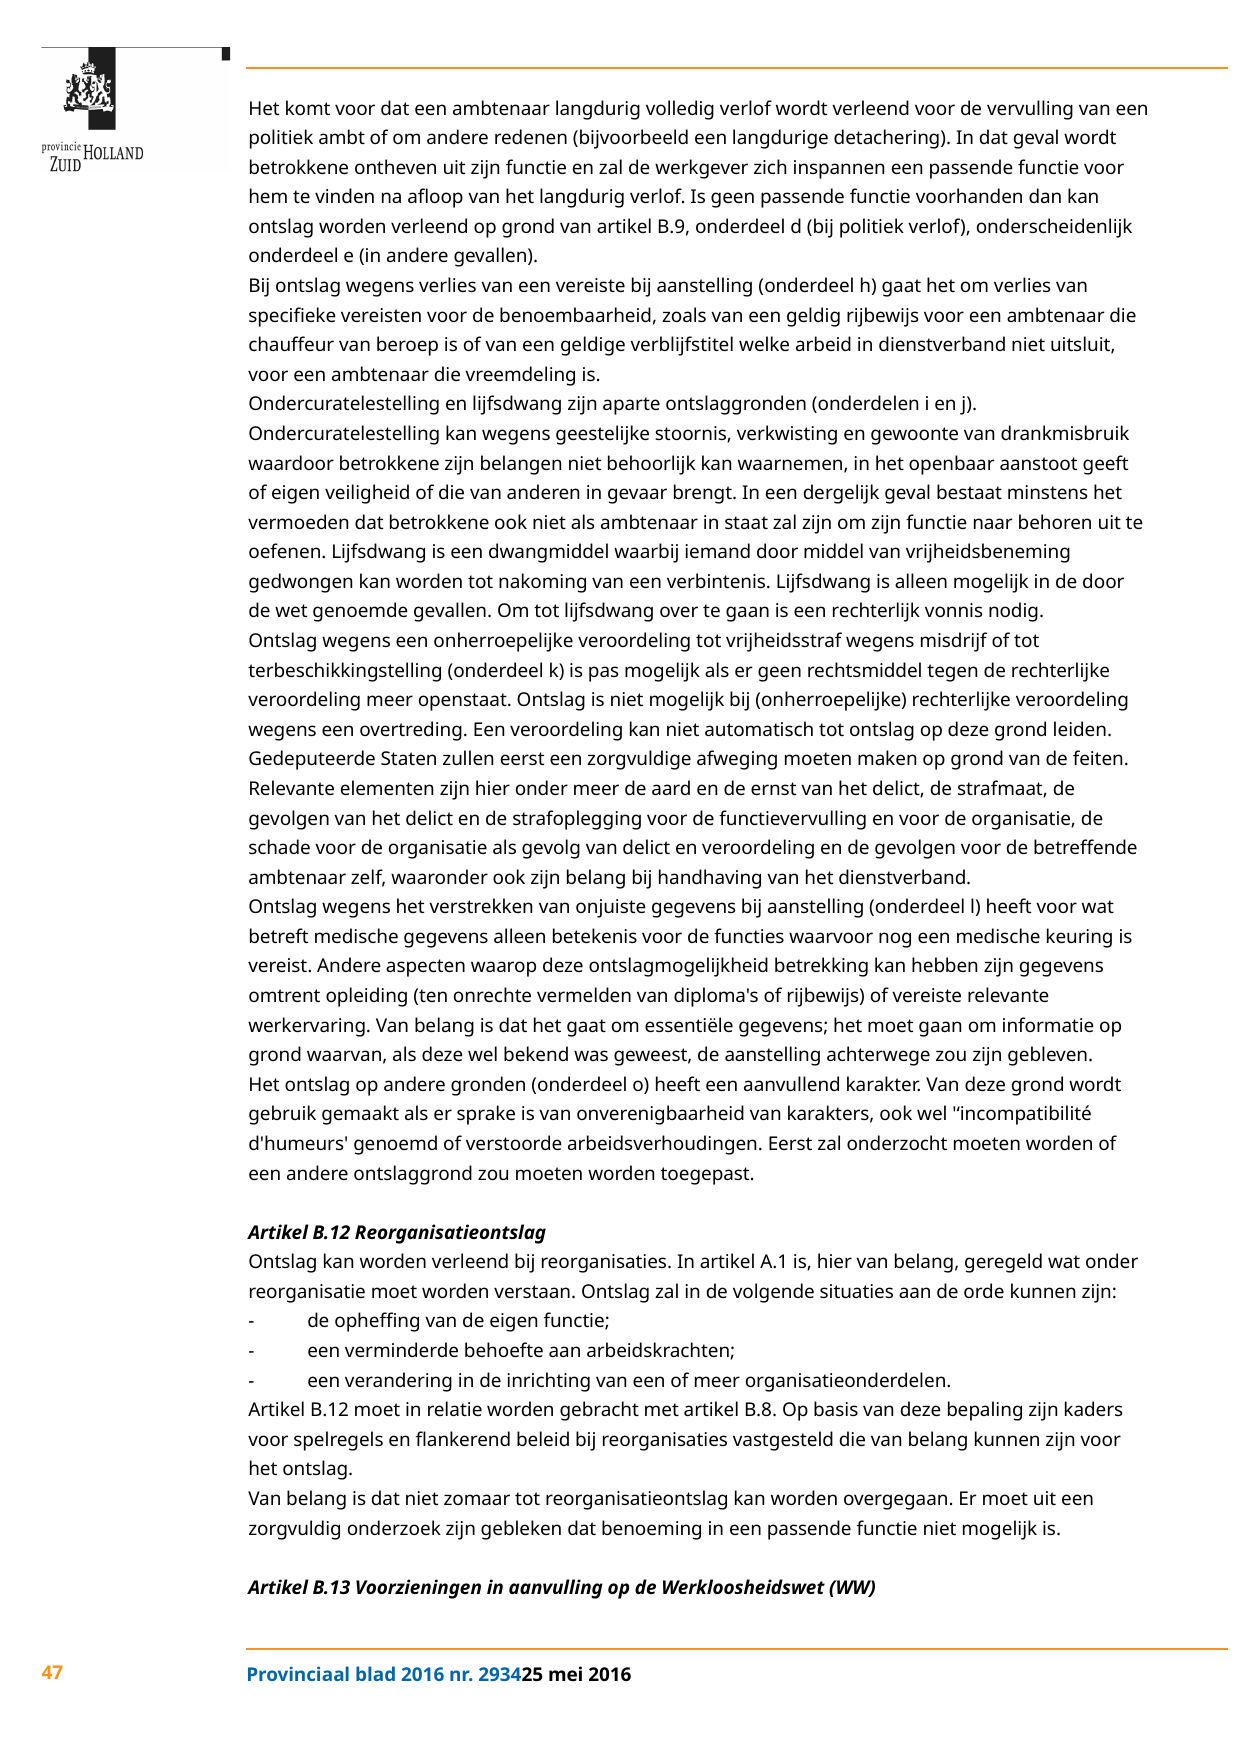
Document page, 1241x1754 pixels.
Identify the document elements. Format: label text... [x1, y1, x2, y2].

picture [41, 47, 231, 172]
text Artikel B.12 Reorganisatieontslag [248, 1219, 1152, 1245]
text Ontslag wegens een onherroepelijke veroordeling tot vrijheidsstraf wegens misdrijf of tot terbeschikkingstelling (onderdeel k) is pas mogelijk als er geen rechtsmiddel tegen de rechterlijke veroordeling meer openstaat. Ontslag is niet mogelijk bij (onherroepelijke) rechterlijke veroordeling wegens een overtreding. Een veroordeling kan niet automatisch tot ontslag op deze grond leiden. Gedeputeerde Staten zullen eerst een zorgvuldige afweging moeten maken op grond van de feiten. Relevante elementen zijn hier onder meer de aard en de ernst van het delict, de strafmaat, de gevolgen van het delict en de strafoplegging voor de functievervulling en voor de organisatie, de schade voor de organisatie als gevolg van delict en veroordeling en de gevolgen voor de betreffende ambtenaar zelf, waaronder ook zijn belang bij handhaving van het dienstverband. [248, 627, 1152, 890]
text Bij ontslag wegens verlies van een vereiste bij aanstelling (onderdeel h) gaat het om verlies van specifieke vereisten voor de benoembaarheid, zoals van een geldig rijbewijs voor een ambtenaar die chauffeur van beroep is of van een geldige verblijfstitel welke arbeid in dienstverband niet uitsluit, voor een ambtenaar die vreemdeling is. [248, 272, 1152, 387]
list de opheffing van de eigen functie; [248, 1308, 1152, 1333]
text Het ontslag op andere gronden (onderdeel o) heeft een aanvullend karakter. Van deze grond wordt gebruik gemaakt als er sprake is van onverenigbaarheid van karakters, ook wel '‘incompatibilité d'humeurs' genoemd of verstoorde arbeidsverhoudingen. Eerst zal onderzocht moeten worden of een andere ontslaggrond zou moeten worden toegepast. [248, 1071, 1152, 1186]
text Ontslag kan worden verleend bij reorganisaties. In artikel A.1 is, hier van belang, geregeld wat onder reorganisatie moet worden verstaan. Ontslag zal in de volgende situaties aan de orde kunnen zijn: [248, 1248, 1152, 1304]
text Artikel B.13 Voorzieningen in aanvulling op de Werkloosheidswet (WW) [248, 1574, 1152, 1600]
text Van belang is dat niet zomaar tot reorganisatieontslag kan worden overgegaan. Er moet uit een zorgvuldig onderzoek zijn gebleken dat benoeming in een passende functie niet mogelijk is. [248, 1485, 1152, 1541]
text Artikel B.12 moet in relatie worden gebracht met artikel B.8. Op basis van deze bepaling zijn kaders voor spelregels en flankerend beleid bij reorganisaties vastgesteld die van belang kunnen zijn voor het ontslag. [248, 1396, 1152, 1481]
text Ondercuratelestelling en lijfsdwang zijn aparte ontslaggronden (onderdelen i en j). Ondercuratelestelling kan wegens geestelijke stoornis, verkwisting en gewoonte van drankmisbruik waardoor betrokkene zijn belangen niet behoorlijk kan waarnemen, in het openbaar aanstoot geeft of eigen veiligheid of die van anderen in gevaar brengt. In een dergelijk geval bestaat minstens het vermoeden dat betrokkene ook niet als ambtenaar in staat zal zijn om zijn functie naar behoren uit te oefenen. Lijfsdwang is een dwangmiddel waarbij iemand door middel van vrijheidsbeneming gedwongen kan worden tot nakoming van een verbintenis. Lijfsdwang is alleen mogelijk in de door de wet genoemde gevallen. Om tot lijfsdwang over te gaan is een rechterlijk vonnis nodig. [248, 391, 1152, 623]
list een verandering in de inrichting van een of meer organisatieonderdelen. [248, 1367, 1152, 1393]
list een verminderde behoefte aan arbeidskrachten; [248, 1337, 1152, 1363]
text Ontslag wegens het verstrekken van onjuiste gegevens bij aanstelling (onderdeel l) heeft voor wat betreft medische gegevens alleen betekenis voor de functies waarvoor nog een medische keuring is vereist. Andere aspecten waarop deze ontslagmogelijkheid betrekking kan hebben zijn gegevens omtrent opleiding (ten onrechte vermelden van diploma's of rijbewijs) of vereiste relevante werkervaring. Van belang is dat het gaat om essentiële gegevens; het moet gaan om informatie op grond waarvan, als deze wel bekend was geweest, de aanstelling achterwege zou zijn gebleven. [248, 893, 1152, 1067]
text Het komt voor dat een ambtenaar langdurig volledig verlof wordt verleend voor de vervulling van een politiek ambt of om andere redenen (bijvoorbeeld een langdurige detachering). In dat geval wordt betrokkene ontheven uit zijn functie en zal de werkgever zich inspannen een passende functie voor hem te vinden na afloop van het langdurig verlof. Is geen passende functie voorhanden dan kan ontslag worden verleend op grond van artikel B.9, onderdeel d (bij politiek verlof), onderscheidenlijk onderdeel e (in andere gevallen). [248, 95, 1152, 268]
